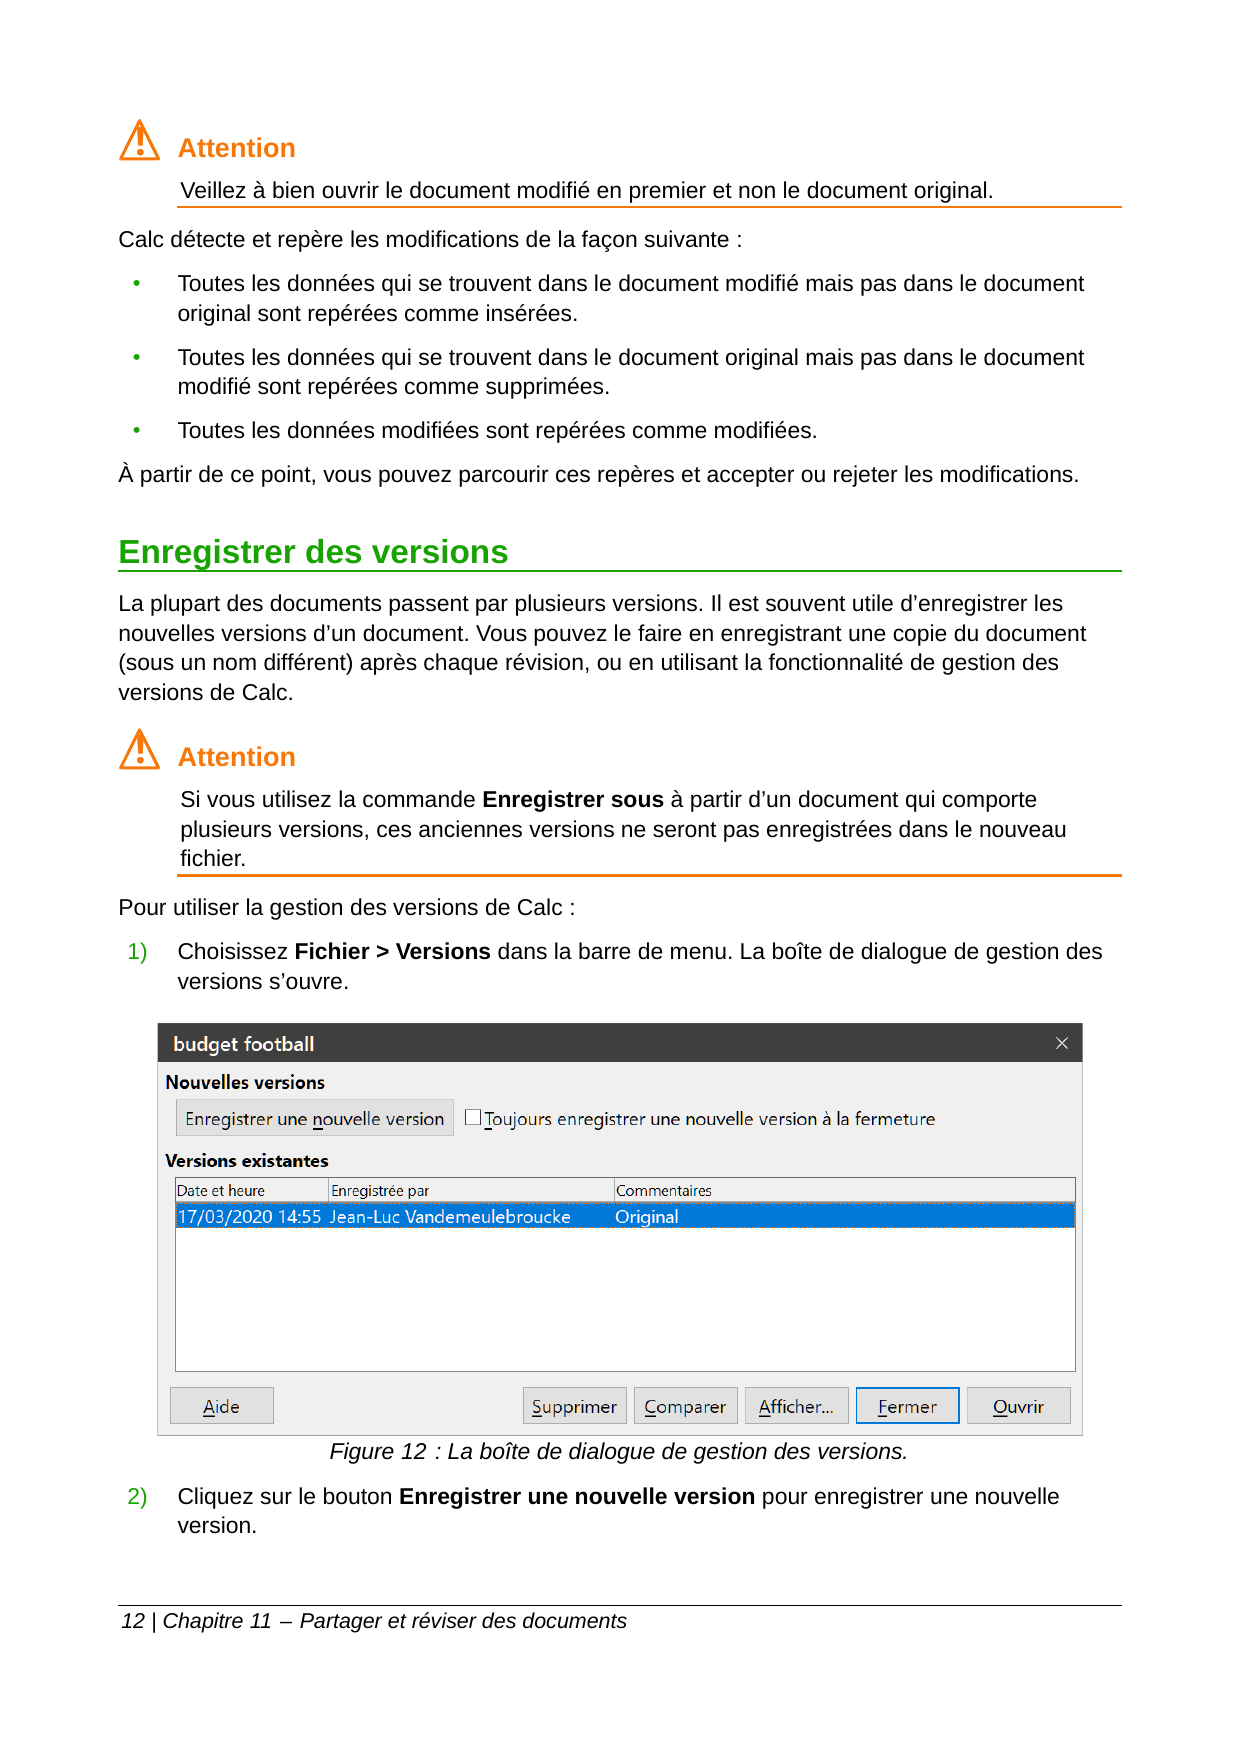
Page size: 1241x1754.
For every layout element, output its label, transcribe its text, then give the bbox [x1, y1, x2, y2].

text Si vous utilisez la commande Enregistrer sous à partir d’un document qui comporte plusieurs versions, ces anciennes versions ne seront pas enregistrées dans le nouveau fichier. [177, 780, 1122, 874]
text Veillez à bien ouvrir le document modifié en premier et non le document original. [177, 171, 1122, 206]
text À partir de ce point, vous pouvez parcourir ces repères et accepter ou rejeter les modifications. [118, 458, 1122, 488]
list Toutes les données modifiées sont repérées comme modifiées. [133, 414, 1122, 444]
list Cliquez sur le bouton Enregistrer une nouvelle version pour enregistrer une nouvelle version. [148, 1479, 1122, 1538]
list Attention [118, 727, 1122, 773]
list Choisissez Fichier > Versions dans la barre de menu. La boîte de dialogue de gestion des versions s’ouvre. [148, 935, 1122, 994]
text Pour utiliser la gestion des versions de Calc : [118, 891, 1122, 921]
text Figure 12 : La boîte de dialogue de gestion des versions. [118, 1435, 1122, 1465]
subtitle Enregistrer des versions [118, 532, 1122, 570]
picture [157, 1023, 1083, 1436]
list Toutes les données qui se trouvent dans le document modifié mais pas dans le document original sont repérées comme insérées. [133, 267, 1122, 326]
text Calc détecte et repère les modifications de la façon suivante : [118, 223, 1122, 253]
text La plupart des documents passent par plusieurs versions. Il est souvent utile d’enregistrer les nouvelles versions d’un document. Vous pouvez le faire en enregistrant une copie du document (sous un nom différent) après chaque révision, ou en utilisant la fonctionnalité de gestion des versions de Calc. [118, 587, 1122, 705]
list Toutes les données qui se trouvent dans le document original mais pas dans le document modifié sont repérées comme supprimées. [133, 341, 1122, 400]
list Attention [118, 118, 1122, 164]
